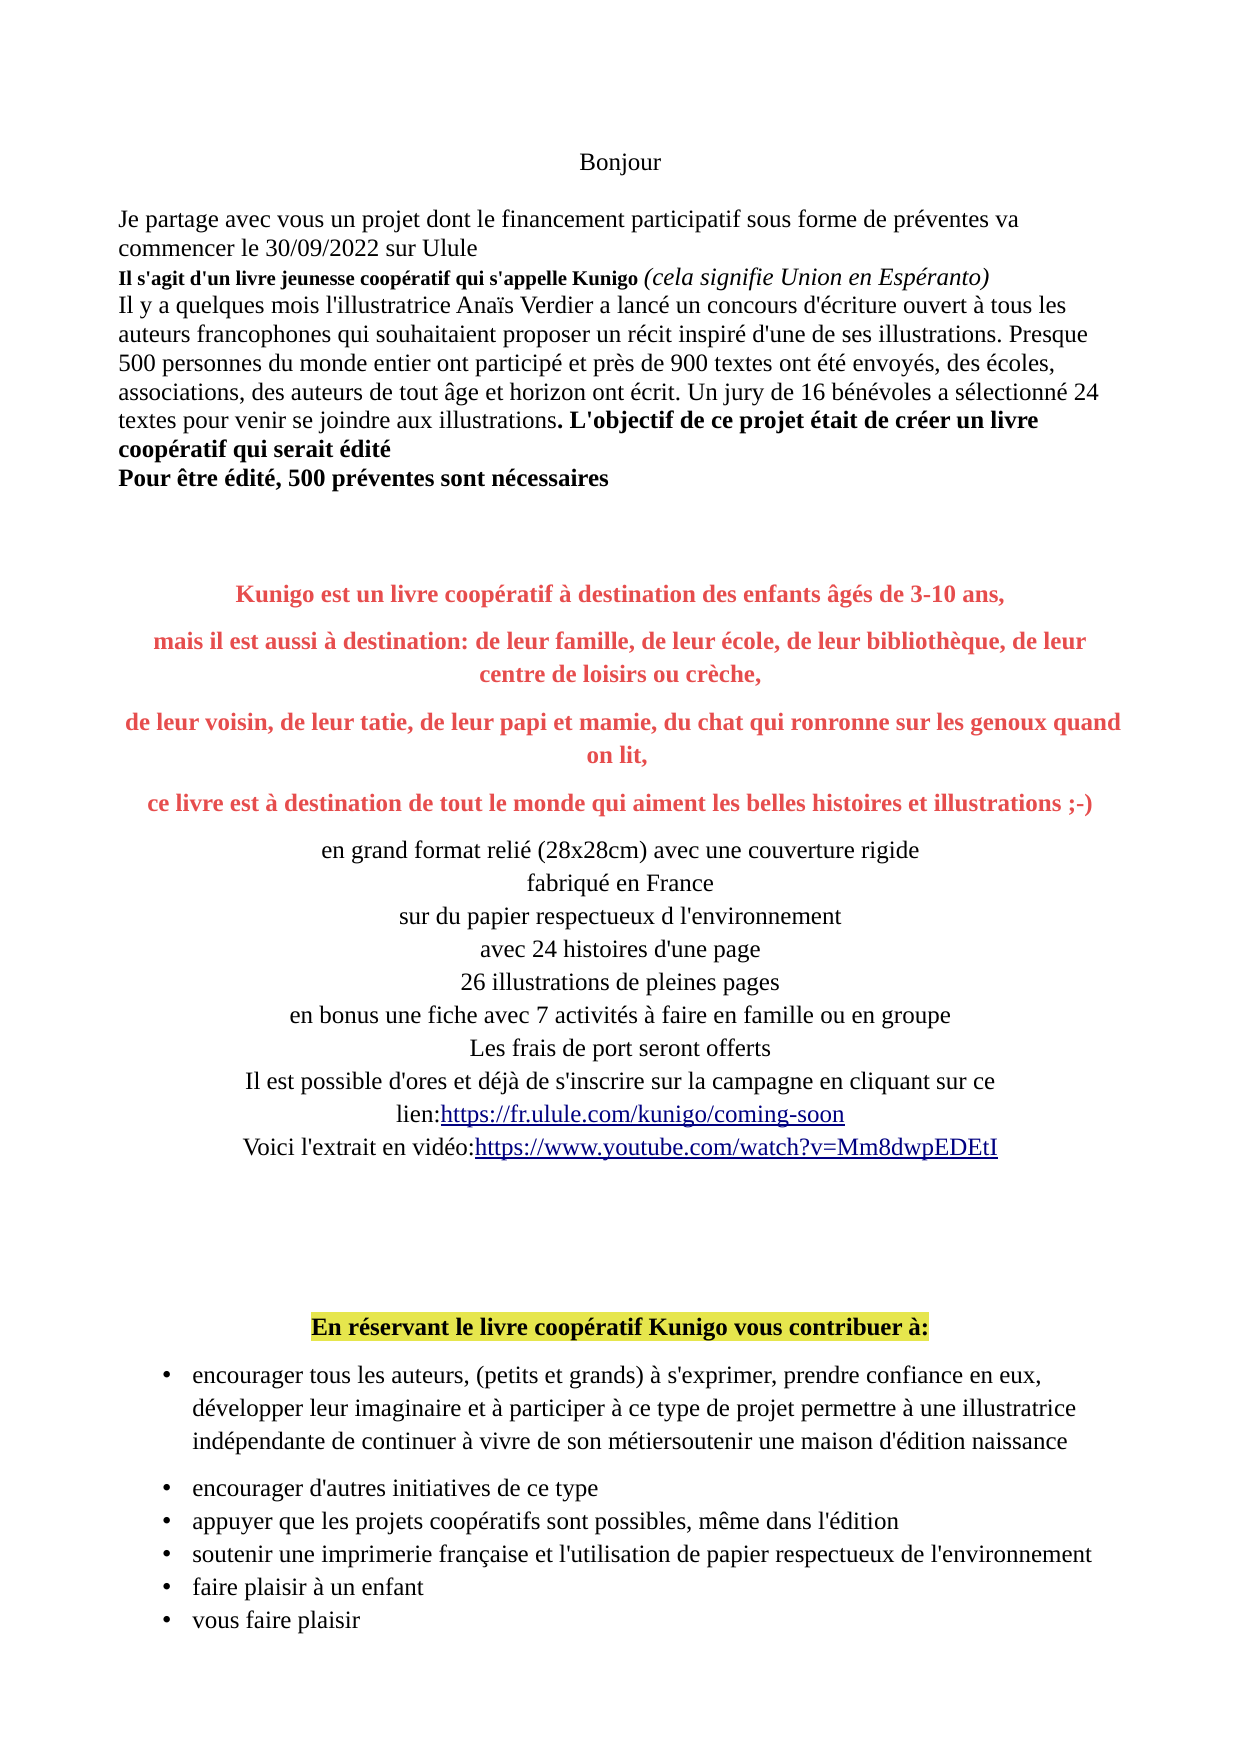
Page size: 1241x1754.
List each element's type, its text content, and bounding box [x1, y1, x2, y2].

text Pour être édité, 500 préventes sont nécessaires [118, 463, 1122, 492]
text Il est possible d'ores et déjà de s'inscrire sur la campagne en cliquant sur ce lien:https://fr.ulule.com/kunigo/coming-soon [118, 1066, 1122, 1128]
text Kunigo est un livre coopératif à destination des enfants âgés de 3-10 ans, [118, 579, 1122, 608]
list faire plaisir à un enfant [162, 1572, 1122, 1601]
text en grand format relié (28x28cm) avec une couverture rigide [118, 835, 1122, 864]
text mais il est aussi à destination: de leur famille, de leur école, de leur bibliothèque, de leur centre de loisirs ou crèche, [118, 626, 1122, 688]
text ce livre est à destination de tout le monde qui aiment les belles histoires et illustrations ;-) [118, 788, 1122, 816]
text Je partage avec vous un projet dont le financement participatif sous forme de préventes va commencer le 30/09/2022 sur Ulule [118, 204, 1122, 262]
text Il y a quelques mois l'illustratrice Anaïs Verdier a lancé un concours d'écriture ouvert à tous les auteurs francophones qui souhaitaient proposer un récit inspiré d'une de ses illustrations. Presque 500 personnes du monde entier ont participé et près de 900 textes ont été envoyés, des écoles, associations, des auteurs de tout âge et horizon ont écrit. Un jury de 16 bénévoles a sélectionné 24 textes pour venir se joindre aux illustrations. L'objectif de ce projet était de créer un livre coopératif qui serait édité [118, 291, 1122, 463]
list appuyer que les projets coopératifs sont possibles, même dans l'édition [162, 1506, 1122, 1535]
text 26 illustrations de pleines pages [118, 967, 1122, 996]
text Bonjour [118, 147, 1122, 176]
text en bonus une fiche avec 7 activités à faire en famille ou en groupe [118, 1000, 1122, 1029]
text fabriqué en France [118, 868, 1122, 897]
list vous faire plaisir [162, 1606, 1122, 1634]
text Voici l'extrait en vidéo:https://www.youtube.com/watch?v=Mm8dwpEDEtI [118, 1132, 1122, 1161]
list encourager tous les auteurs, (petits et grands) à s'exprimer, prendre confiance en eux, développer leur imaginaire et à participer à ce type de projet permettre à une illustratrice indépendante de continuer à vivre de son métiersoutenir une maison d'édition naissance [162, 1360, 1122, 1454]
text Les frais de port seront offerts [118, 1033, 1122, 1062]
text avec 24 histoires d'une page [118, 934, 1122, 963]
text En réservant le livre coopératif Kunigo vous contribuer à: [118, 1312, 1122, 1341]
text de leur voisin, de leur tatie, de leur papi et mamie, du chat qui ronronne sur les genoux quand on lit, [118, 707, 1122, 769]
list soutenir une imprimerie française et l'utilisation de papier respectueux de l'environnement [162, 1539, 1122, 1568]
text sur du papier respectueux d l'environnement [118, 901, 1122, 930]
list encourager d'autres initiatives de ce type [162, 1473, 1122, 1502]
text Il s'agit d'un livre jeunesse coopératif qui s'appelle Kunigo (cela signifie Union en Espéranto) [118, 262, 1122, 291]
